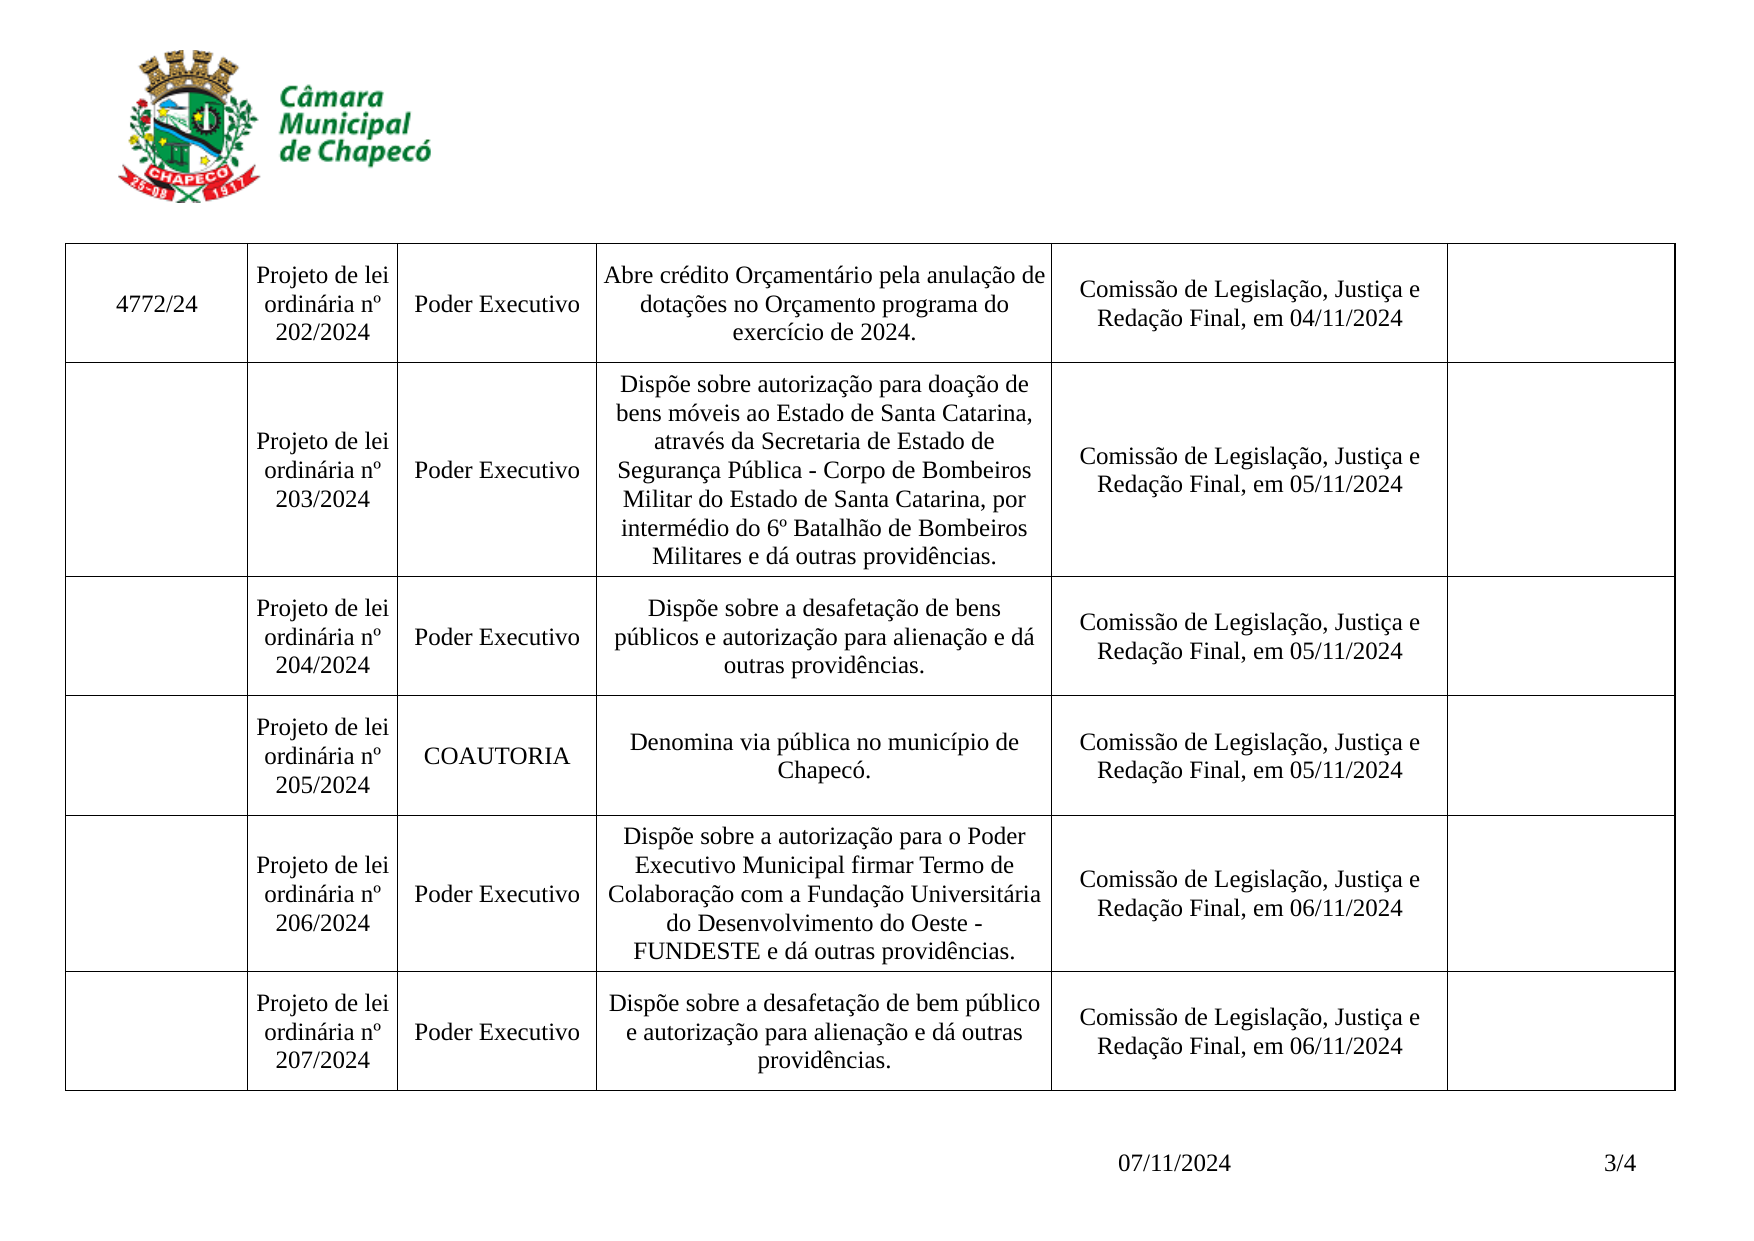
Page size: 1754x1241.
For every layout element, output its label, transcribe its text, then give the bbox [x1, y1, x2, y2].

table_cell [1448, 577, 1674, 695]
table_cell Poder Executivo [398, 577, 596, 695]
table_cell Poder Executivo [398, 816, 596, 971]
table_cell 4772/24 [66, 244, 247, 362]
table_cell [66, 816, 247, 971]
table_cell Poder Executivo [398, 244, 596, 362]
table_cell Comissão de Legislação, Justiça e Redação Final, em 04/11/2024 [1052, 244, 1447, 362]
table_cell Projeto de lei ordinária nº 205/2024 [248, 696, 397, 815]
table_cell [1448, 816, 1674, 971]
table_cell [66, 696, 247, 815]
table_cell Dispõe sobre a autorização para o Poder Executivo Municipal firmar Termo de Colaboração com a Fundação Universitária do Desenvolvimento do Oeste - FUNDESTE e dá outras providências. [597, 816, 1051, 971]
table_cell Projeto de lei ordinária nº 206/2024 [248, 816, 397, 971]
table_cell Projeto de lei ordinária nº 203/2024 [248, 363, 397, 576]
table_cell Poder Executivo [398, 363, 596, 576]
table_cell Dispõe sobre a desafetação de bens públicos e autorização para alienação e dá outras providências. [597, 577, 1051, 695]
table_cell Dispõe sobre a desafetação de bem público e autorização para alienação e dá outras providências. [597, 972, 1051, 1090]
table_cell Comissão de Legislação, Justiça e Redação Final, em 06/11/2024 [1052, 972, 1447, 1090]
table_cell Poder Executivo [398, 972, 596, 1090]
table_cell [1448, 972, 1674, 1090]
table_cell [1448, 363, 1674, 576]
table_cell Comissão de Legislação, Justiça e Redação Final, em 05/11/2024 [1052, 696, 1447, 815]
table_cell [66, 363, 247, 576]
table_cell [66, 577, 247, 695]
table_cell Projeto de lei ordinária nº 207/2024 [248, 972, 397, 1090]
table_cell Dispõe sobre autorização para doação de bens móveis ao Estado de Santa Catarina, através da Secretaria de Estado de Segurança Pública - Corpo de Bombeiros Militar do Estado de Santa Catarina, por intermédio do 6º Batalhão de Bombeiros Militares e dá outras providências. [597, 363, 1051, 576]
table_cell [1448, 244, 1674, 362]
table_cell [1448, 696, 1674, 815]
table_cell Projeto de lei ordinária nº 202/2024 [248, 244, 397, 362]
table_cell Denomina via pública no município de Chapecó. [597, 696, 1051, 815]
table_cell Projeto de lei ordinária nº 204/2024 [248, 577, 397, 695]
table_cell Comissão de Legislação, Justiça e Redação Final, em 05/11/2024 [1052, 363, 1447, 576]
table_cell Comissão de Legislação, Justiça e Redação Final, em 05/11/2024 [1052, 577, 1447, 695]
table_cell Comissão de Legislação, Justiça e Redação Final, em 06/11/2024 [1052, 816, 1447, 971]
table_cell [66, 972, 247, 1090]
table_cell COAUTORIA [398, 696, 596, 815]
table_cell Abre crédito Orçamentário pela anulação de dotações no Orçamento programa do exercício de 2024. [597, 244, 1051, 362]
picture [118, 50, 431, 203]
